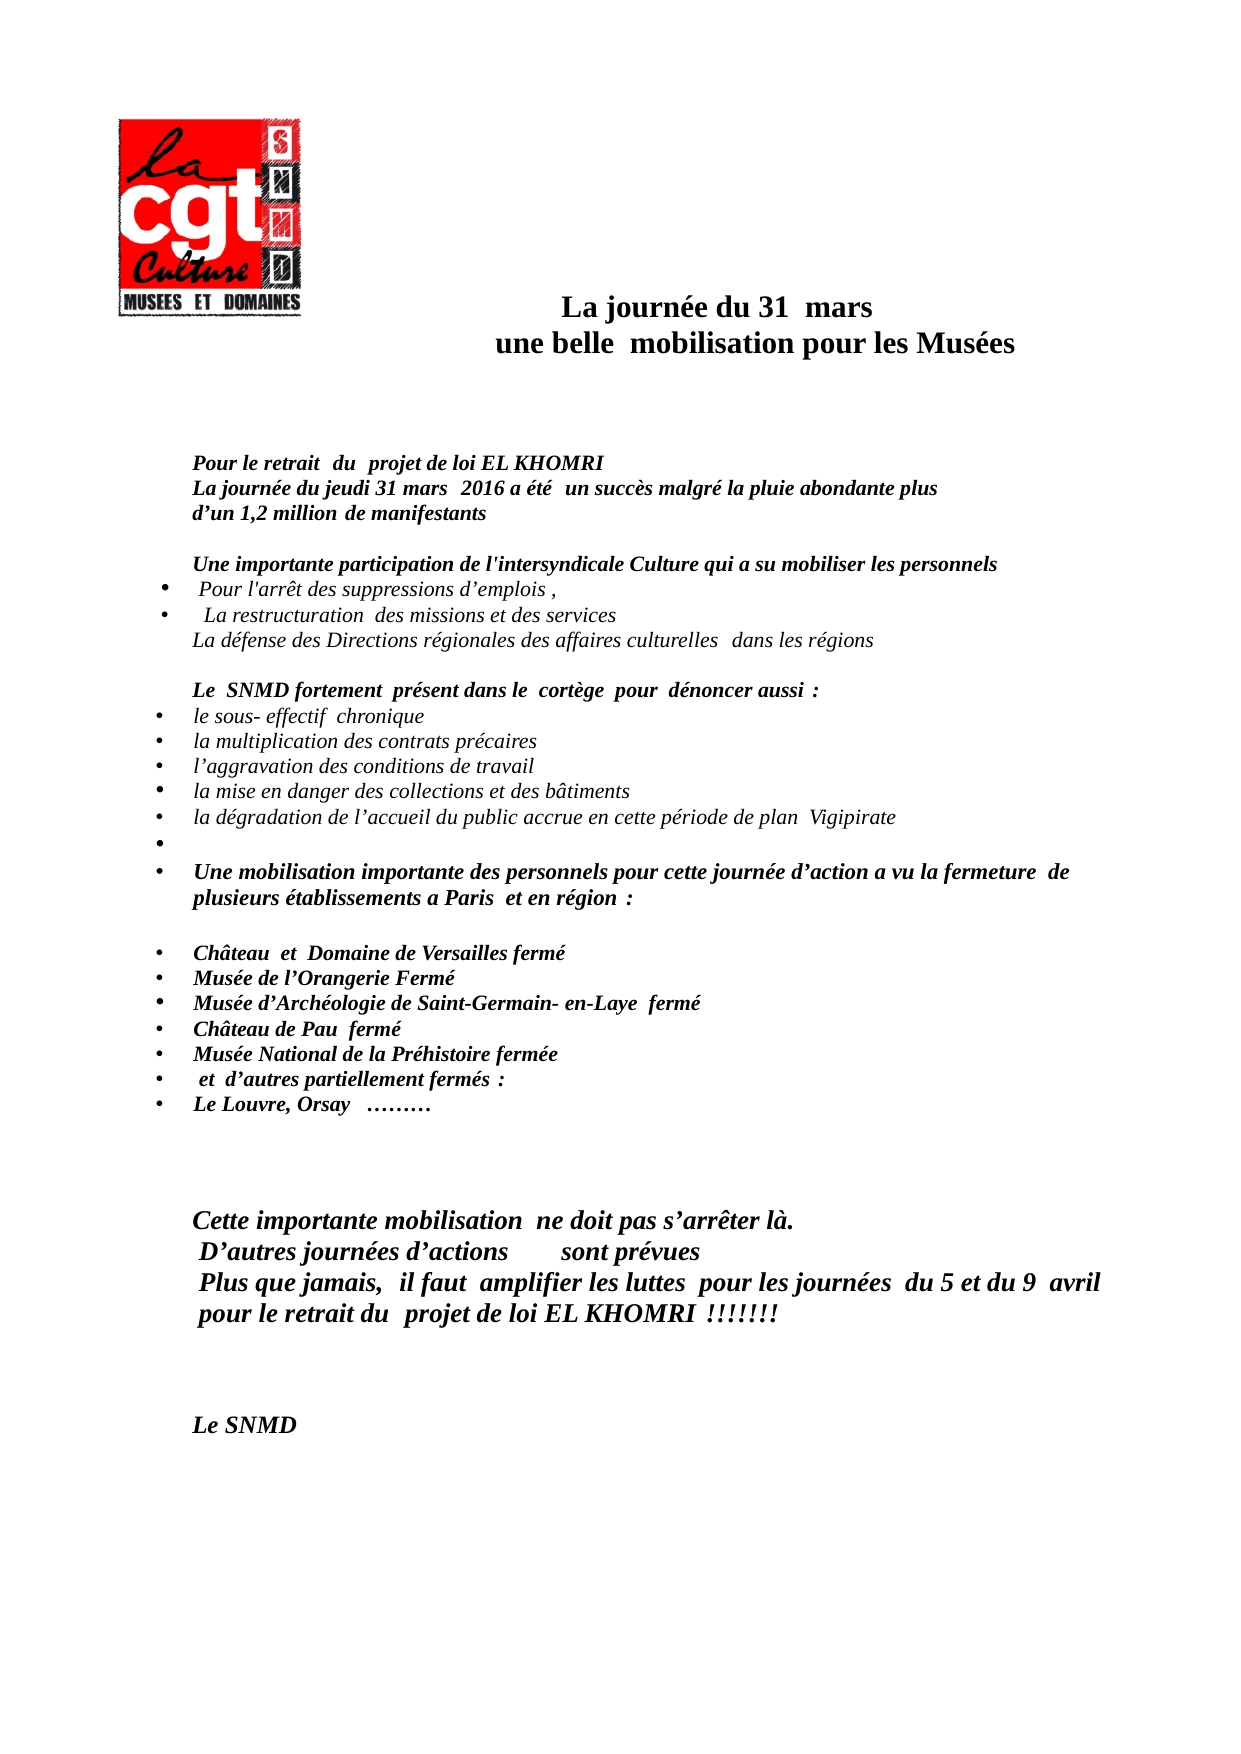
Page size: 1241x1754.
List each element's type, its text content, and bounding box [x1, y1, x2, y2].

list la mise en danger des collections et des bâtiments [156, 778, 1122, 804]
list Le Louvre, Orsay ……… [156, 1091, 1122, 1117]
list Musée d’Archéologie de Saint-Germain- en-Laye fermé [156, 990, 1122, 1016]
list Château et Domaine de Versailles fermé [156, 939, 1122, 965]
text La défense des Directions régionales des affaires culturelles dans les régions [118, 627, 1122, 652]
text Le SNMD [118, 1410, 1122, 1439]
text Pour le retrait du projet de loi EL KHOMRI [118, 450, 1122, 475]
list Une mobilisation importante des personnels pour cette journée d’action a vu la fermeture de plusieurs établissements a Paris et en région : [156, 858, 1122, 911]
text Plus que jamais, il faut amplifier les luttes pour les journées du 5 et du 9 avril [118, 1266, 1122, 1297]
list l’aggravation des conditions de travail [156, 753, 1122, 778]
text Le SNMD fortement présent dans le cortège pour dénoncer aussi : [118, 677, 1122, 703]
text Cette importante mobilisation ne doit pas s’arrêter là. [118, 1204, 1122, 1235]
list la dégradation de l’accueil du public accrue en cette période de plan Vigipirate [156, 804, 1122, 829]
text pour le retrait du projet de loi EL KHOMRI !!!!!!! [118, 1297, 1122, 1329]
list Musée de l’Orangerie Fermé [156, 965, 1122, 990]
list le sous- effectif chronique [156, 703, 1122, 728]
text une belle mobilisation pour les Musées [118, 324, 1122, 389]
list La restructuration des missions et des services [161, 602, 1122, 627]
text La journée du 31 mars [118, 118, 1122, 324]
text Une importante participation de l'intersyndicale Culture qui a su mobiliser les personnels [118, 551, 1122, 576]
list Pour l'arrêt des suppressions d’emplois , [161, 576, 1122, 602]
text La journée du jeudi 31 mars 2016 a été un succès malgré la pluie abondante plus [118, 475, 1122, 500]
picture [118, 118, 302, 318]
list Château de Pau fermé [156, 1016, 1122, 1041]
list la multiplication des contrats précaires [156, 728, 1122, 753]
text d’un 1,2 million de manifestants [118, 500, 1122, 526]
list Musée National de la Préhistoire fermée [156, 1041, 1122, 1066]
list et d’autres partiellement fermés : [156, 1066, 1122, 1091]
text D’autres journées d’actions sont prévues [118, 1235, 1122, 1266]
